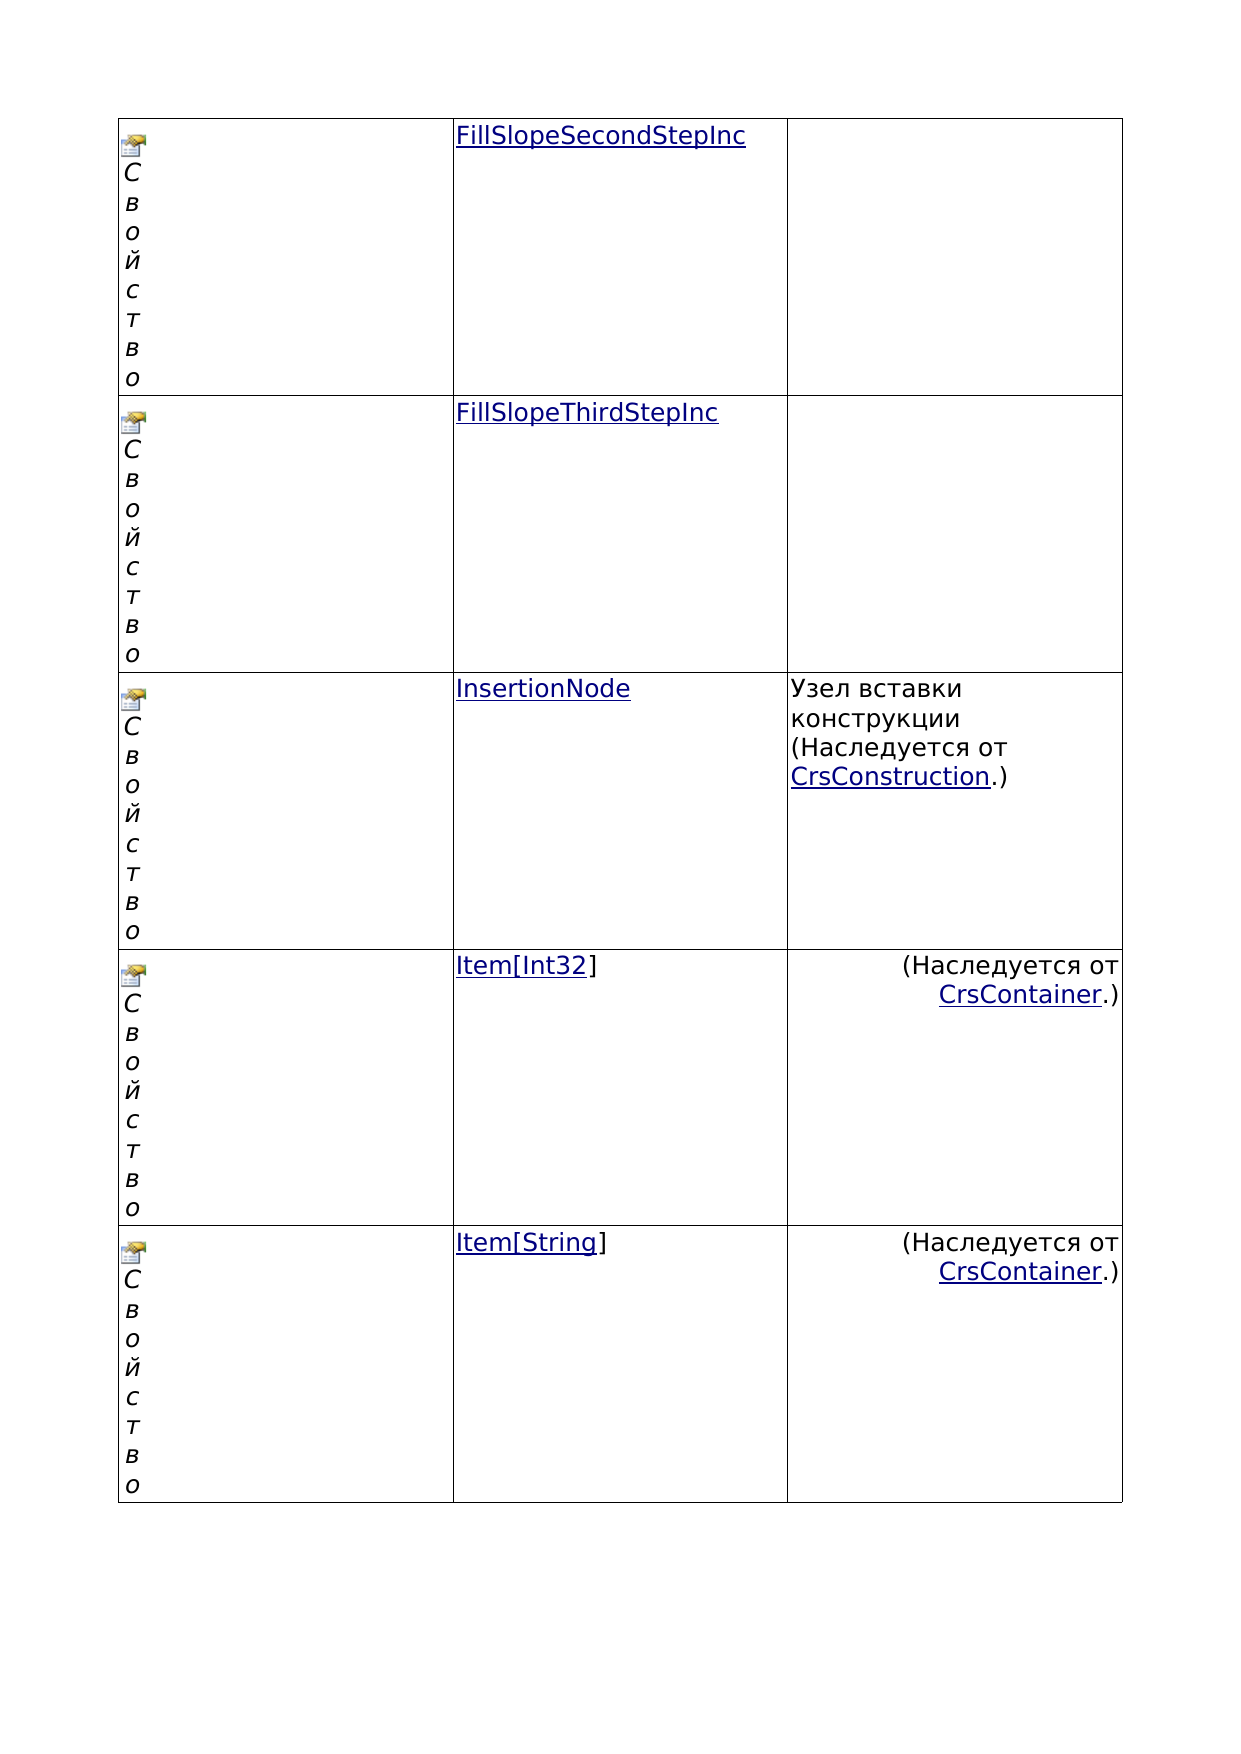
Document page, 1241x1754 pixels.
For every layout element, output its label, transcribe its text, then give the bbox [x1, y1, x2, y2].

table_cell (Наследуется от CrsContainer.) [788, 950, 1122, 1225]
table_cell InsertionNode [454, 673, 787, 948]
table_cell FillSlopeSecondStepInc [454, 119, 787, 395]
table_cell FillSlopeThirdStepInc [454, 396, 787, 672]
table_cell [119, 1226, 453, 1502]
picture [121, 410, 147, 436]
picture [121, 687, 147, 713]
table_cell [788, 396, 1122, 672]
table_cell [788, 119, 1122, 395]
table_cell [119, 396, 453, 672]
table_cell [119, 119, 453, 395]
table_cell Узел вставки конструкции (Наследуется от CrsConstruction.) [788, 673, 1122, 948]
picture [121, 1240, 147, 1266]
table_cell [119, 673, 453, 948]
table_cell (Наследуется от CrsContainer.) [788, 1226, 1122, 1502]
table_cell Item[Int32] [454, 950, 787, 1225]
table_cell [119, 950, 453, 1225]
picture [121, 133, 147, 159]
table_cell Item[String] [454, 1226, 787, 1502]
picture [121, 963, 147, 989]
